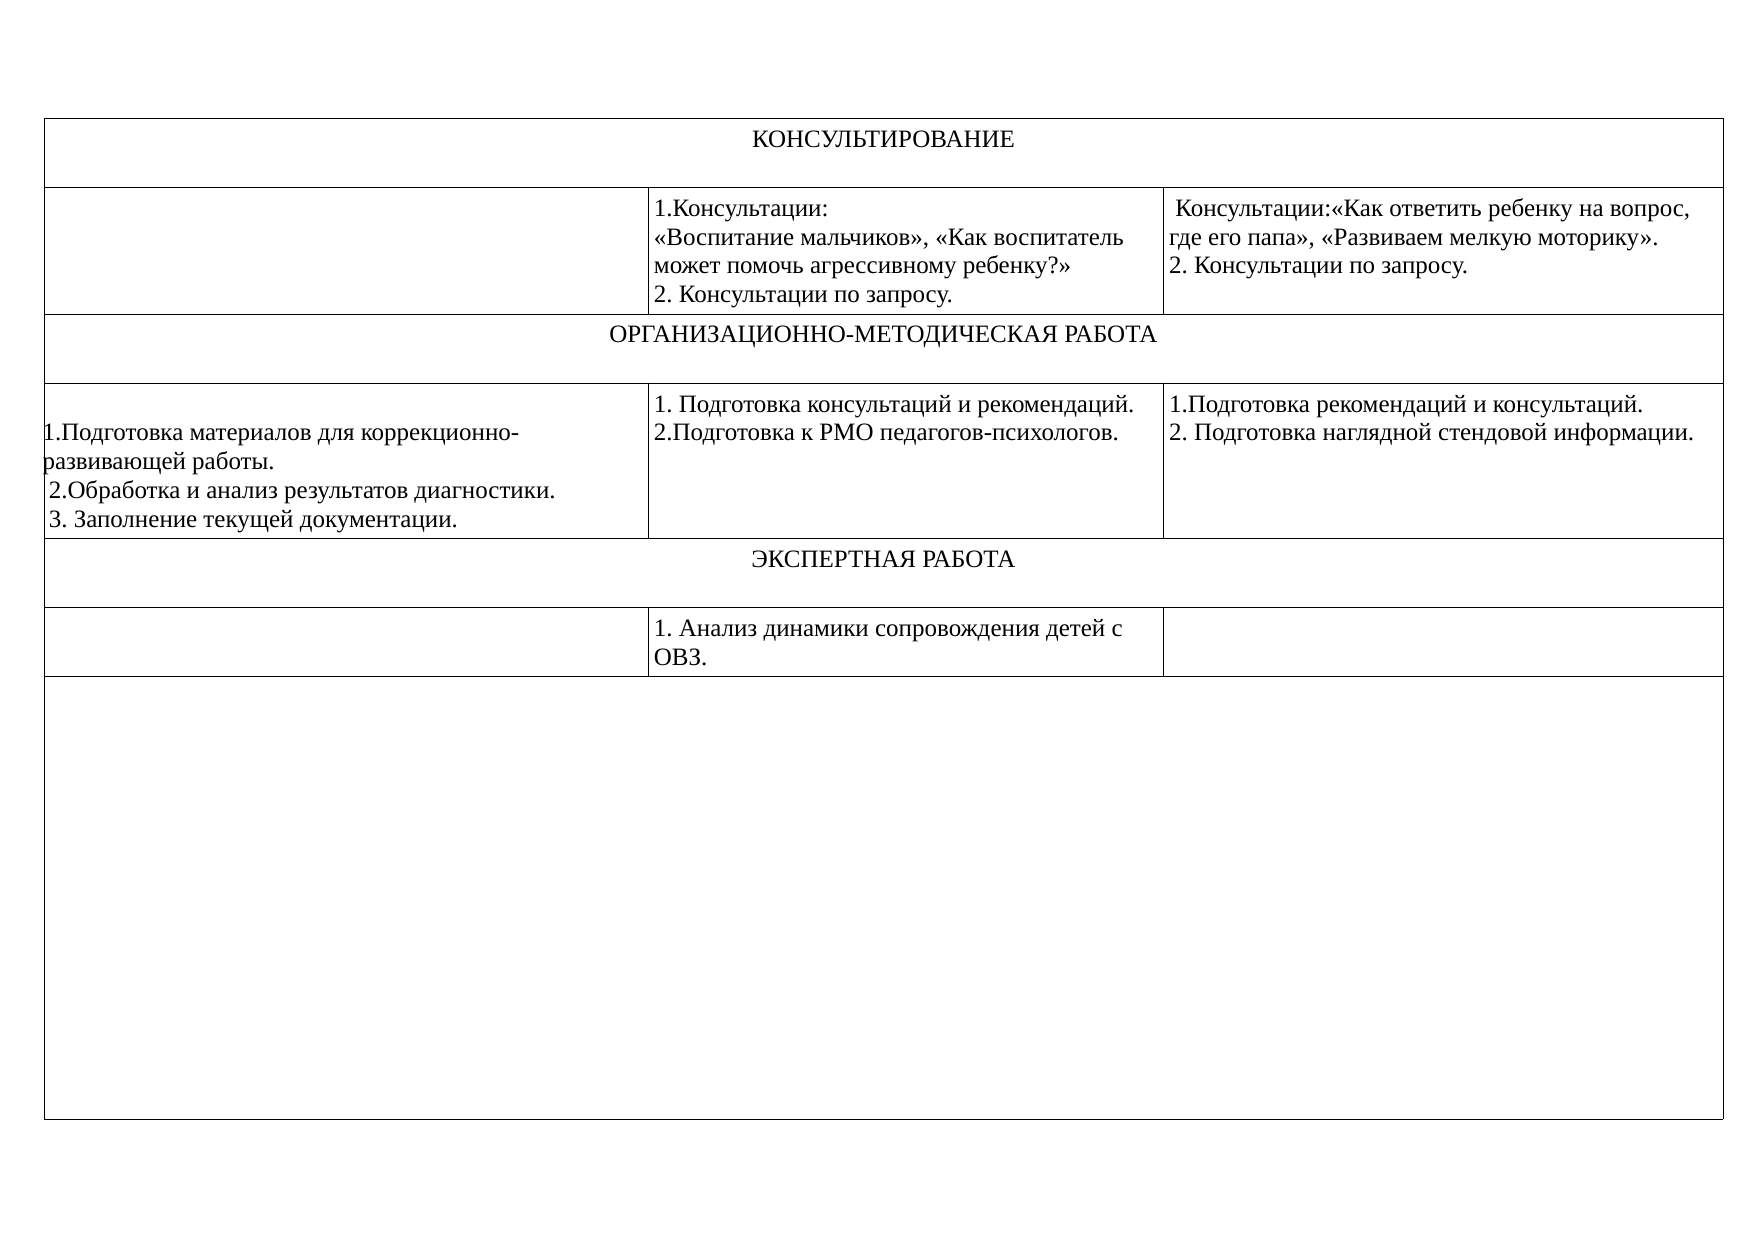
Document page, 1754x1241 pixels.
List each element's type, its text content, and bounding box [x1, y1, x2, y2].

table_cell 1. Анализ динамики сопровождения детей с ОВЗ. [649, 608, 1163, 676]
table_cell [1164, 608, 1723, 676]
table_cell [45, 188, 648, 314]
table_cell ЭКСПЕРТНАЯ РАБОТА [45, 539, 1723, 607]
table_cell 1. Подготовка консультаций и рекомендаций. 2.Подготовка к РМО педагогов-психологов. [649, 384, 1163, 538]
table_cell [45, 677, 1723, 1119]
table_cell 1.Подготовка материалов для коррекционно-развивающей работы. 2.Обработка и анализ результатов диагностики. 3. Заполнение текущей документации. [45, 384, 648, 538]
table_cell Консультации:«Как ответить ребенку на вопрос, где его папа», «Развиваем мелкую моторику». 2. Консультации по запросу. [1164, 188, 1723, 314]
table_cell КОНСУЛЬТИРОВАНИЕ [45, 119, 1723, 187]
table_cell [45, 608, 648, 676]
table_cell 1.Подготовка рекомендаций и консультаций. 2. Подготовка наглядной стендовой информации. [1164, 384, 1723, 538]
table_cell ОРГАНИЗАЦИОННО-МЕТОДИЧЕСКАЯ РАБОТА [45, 315, 1723, 383]
table_cell 1.Консультации: «Воспитание мальчиков», «Как воспитатель может помочь агрессивному ребенку?» 2. Консультации по запросу. [649, 188, 1163, 314]
